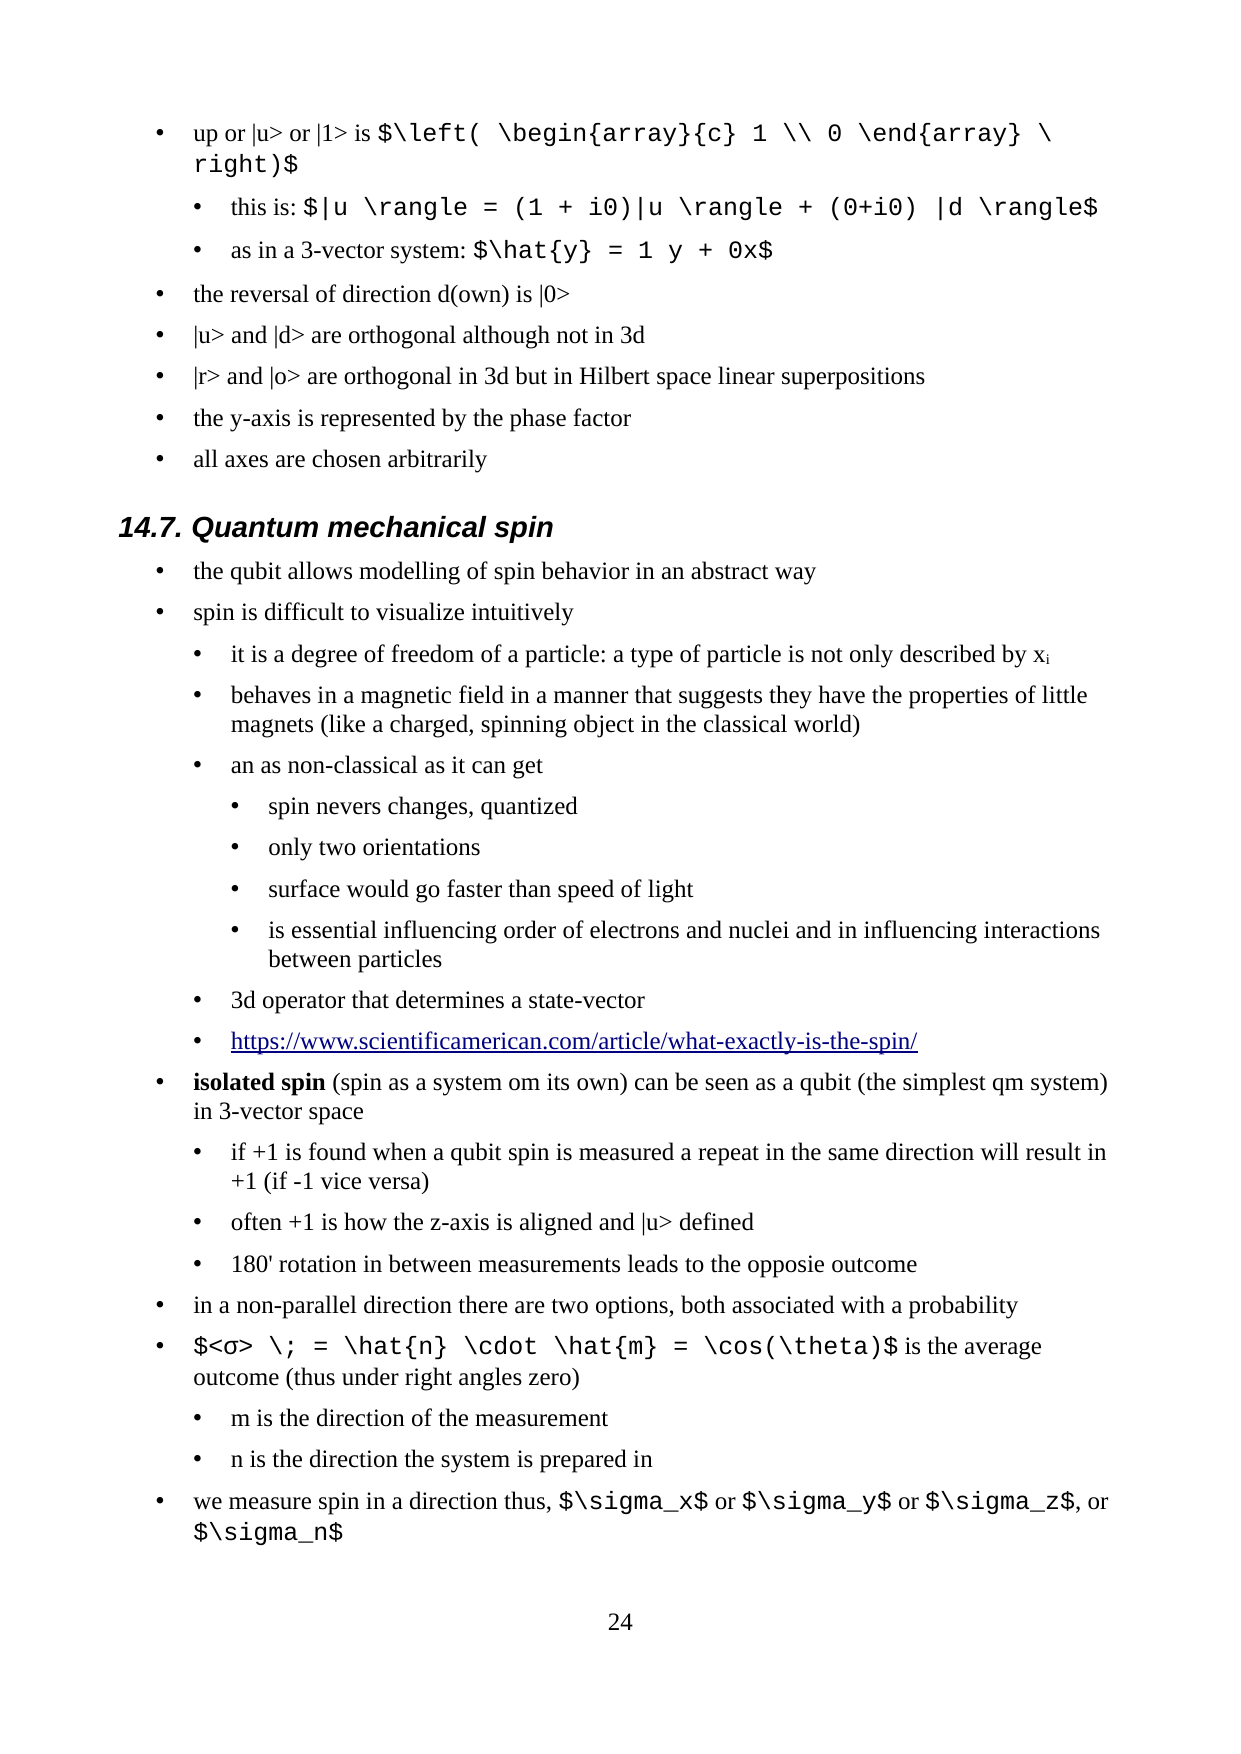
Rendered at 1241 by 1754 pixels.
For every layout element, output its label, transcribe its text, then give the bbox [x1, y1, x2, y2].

list if +1 is found when a qubit spin is measured a repeat in the same direction will result in +1 (if -1 vice versa) [193, 1137, 1122, 1195]
list behaves in a magnetic field in a manner that suggests they have the properties of little magnets (like a charged, spinning object in the classical world) [193, 680, 1122, 737]
list https://www.scientificamerican.com/article/what-exactly-is-the-spin/ [193, 1026, 1122, 1055]
list as in a 3-vector system: $\hat{y} = 1 y + 0x$ [193, 236, 1122, 266]
list it is a degree of freedom of a particle: a type of particle is not only described by xi [193, 639, 1122, 667]
list often +1 is how the z-axis is aligned and |u> defined [193, 1207, 1122, 1236]
list 180' rotation in between measurements leads to the opposie outcome [193, 1249, 1122, 1277]
list we measure spin in a direction thus, $\sigma_x$ or $\sigma_y$ or $\sigma_z$, or $\sigma_n$ [156, 1486, 1122, 1547]
list m is the direction of the measurement [193, 1403, 1122, 1432]
list spin nevers changes, quantized [231, 791, 1122, 820]
list $<σ> \; = \hat{n} \cdot \hat{m} = \cos(\theta)$ is the average outcome (thus under right angles zero) [156, 1331, 1122, 1391]
list the reversal of direction d(own) is |0> [156, 279, 1122, 308]
list up or |u> or |1> is $\left( \begin{array}{c} 1 \\ 0 \end{array} \right)$ [156, 118, 1122, 180]
list only two orientations [231, 832, 1122, 861]
list isolated spin (spin as a system om its own) can be seen as a qubit (the simplest qm system) in 3-vector space [156, 1067, 1122, 1125]
subtitle Quantum mechanical spin [118, 510, 1122, 544]
list |r> and |o> are orthogonal in 3d but in Hilbert space linear superpositions [156, 361, 1122, 390]
list the y-axis is represented by the phase factor [156, 403, 1122, 431]
list 3d operator that determines a state-vector [193, 985, 1122, 1014]
list spin is difficult to visualize intuitively [156, 597, 1122, 626]
list is essential influencing order of electrons and nuclei and in influencing interactions between particles [231, 915, 1122, 972]
list this is: $|u \rangle = (1 + i0)|u \rangle + (0+i0) |d \rangle$ [193, 192, 1122, 223]
list |u> and |d> are orthogonal although not in 3d [156, 320, 1122, 349]
list in a non-parallel direction there are two options, both associated with a probability [156, 1290, 1122, 1319]
list n is the direction the system is prepared in [193, 1444, 1122, 1473]
list an as non-classical as it can get [193, 750, 1122, 779]
list surface would go faster than speed of light [231, 874, 1122, 902]
list the qubit allows modelling of spin behavior in an abstract way [156, 556, 1122, 585]
list all axes are chosen arbitrarily [156, 444, 1122, 473]
